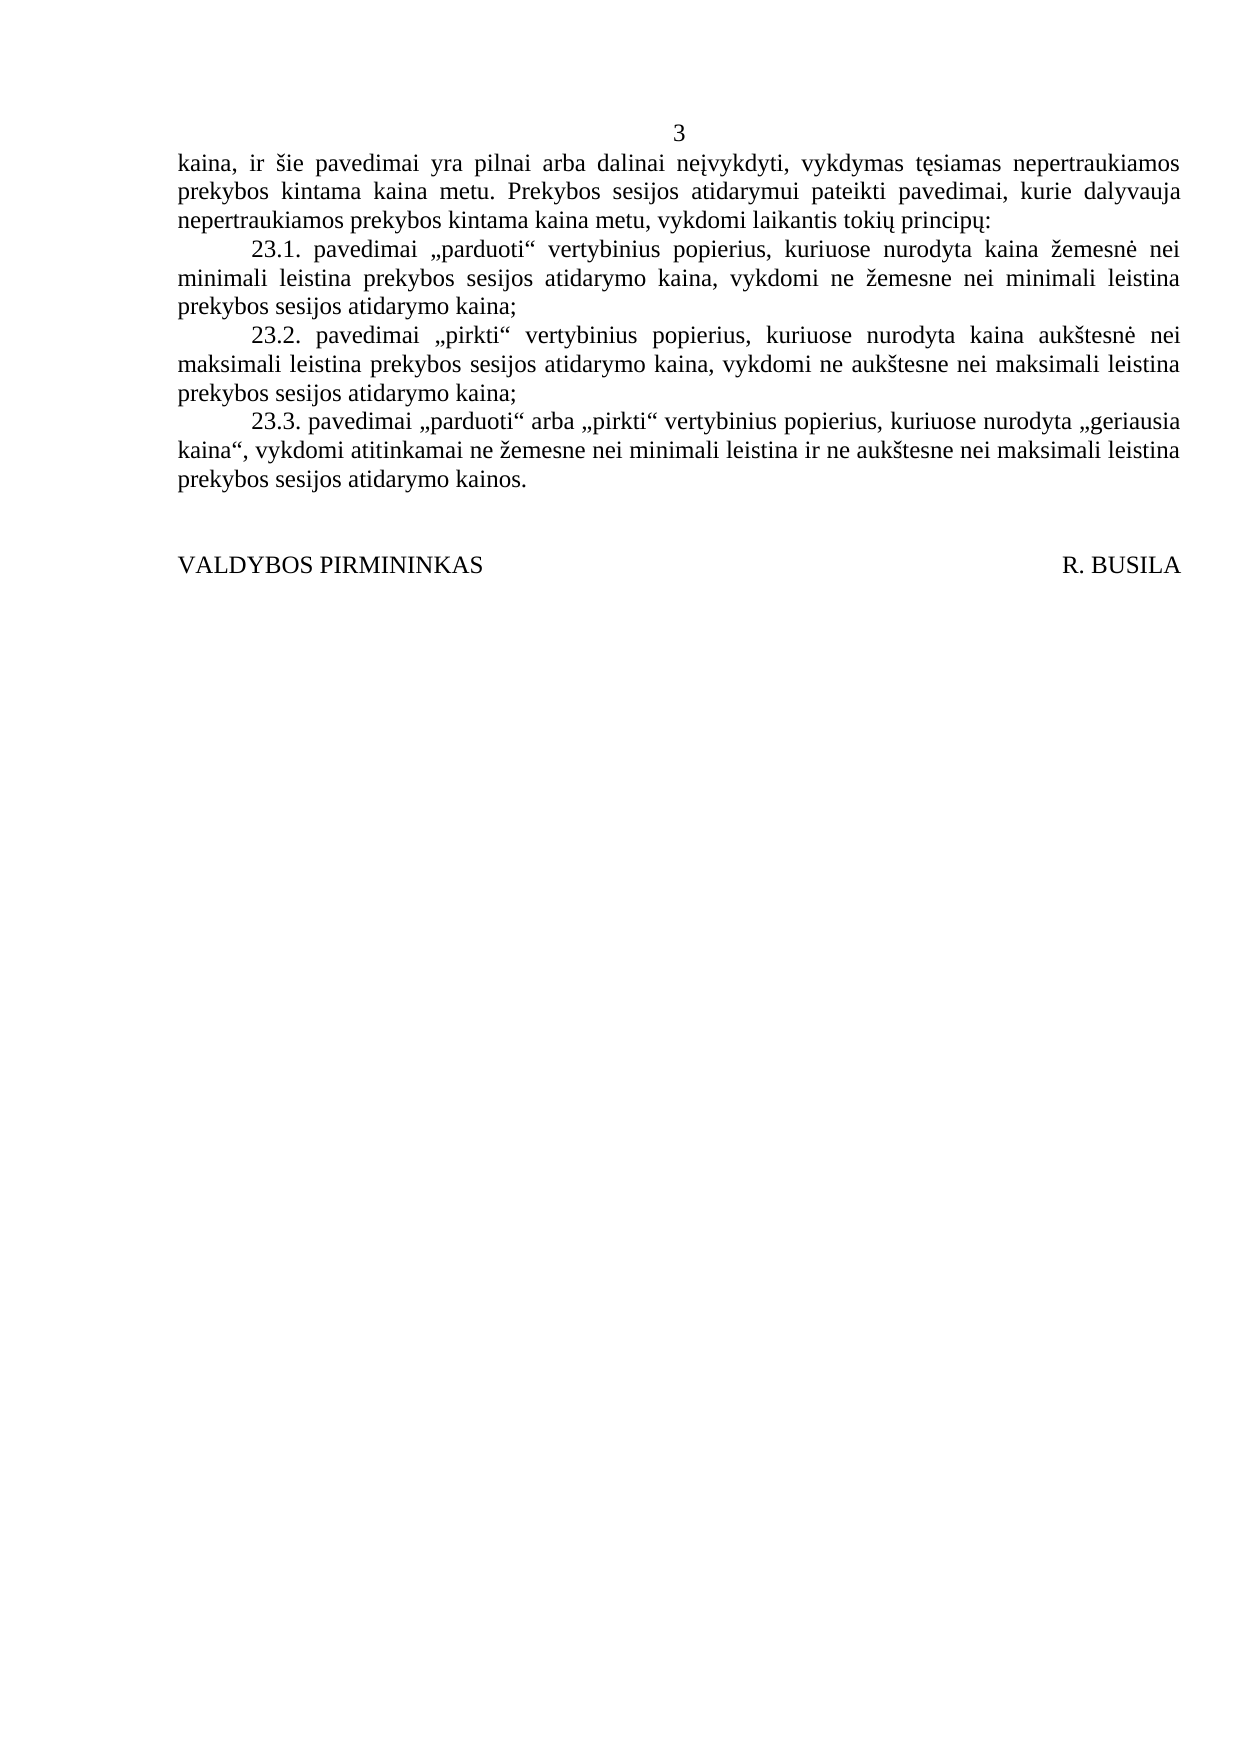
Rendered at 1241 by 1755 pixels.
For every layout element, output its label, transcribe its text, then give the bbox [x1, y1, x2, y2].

text VALDYBOS PIRMININKAS R. BUSILA [177, 550, 1181, 579]
text kaina, ir šie pavedimai yra pilnai arba dalinai neįvykdyti, vykdymas tęsiamas nepertraukiamos prekybos kintama kaina metu. Prekybos sesijos atidarymui pateikti pavedimai, kurie dalyvauja nepertraukiamos prekybos kintama kaina metu, vykdomi laikantis tokių principų: [177, 148, 1181, 234]
text 23.3. pavedimai „parduoti“ arba „pirkti“ vertybinius popierius, kuriuose nurodyta „geriausia kaina“, vykdomi atitinkamai ne žemesne nei minimali leistina ir ne aukštesne nei maksimali leistina prekybos sesijos atidarymo kainos. [177, 406, 1181, 493]
text 23.1. pavedimai „parduoti“ vertybinius popierius, kuriuose nurodyta kaina žemesnė nei minimali leistina prekybos sesijos atidarymo kaina, vykdomi ne žemesne nei minimali leistina prekybos sesijos atidarymo kaina; [177, 234, 1181, 320]
text 23.2. pavedimai „pirkti“ vertybinius popierius, kuriuose nurodyta kaina aukštesnė nei maksimali leistina prekybos sesijos atidarymo kaina, vykdomi ne aukštesne nei maksimali leistina prekybos sesijos atidarymo kaina; [177, 320, 1181, 406]
